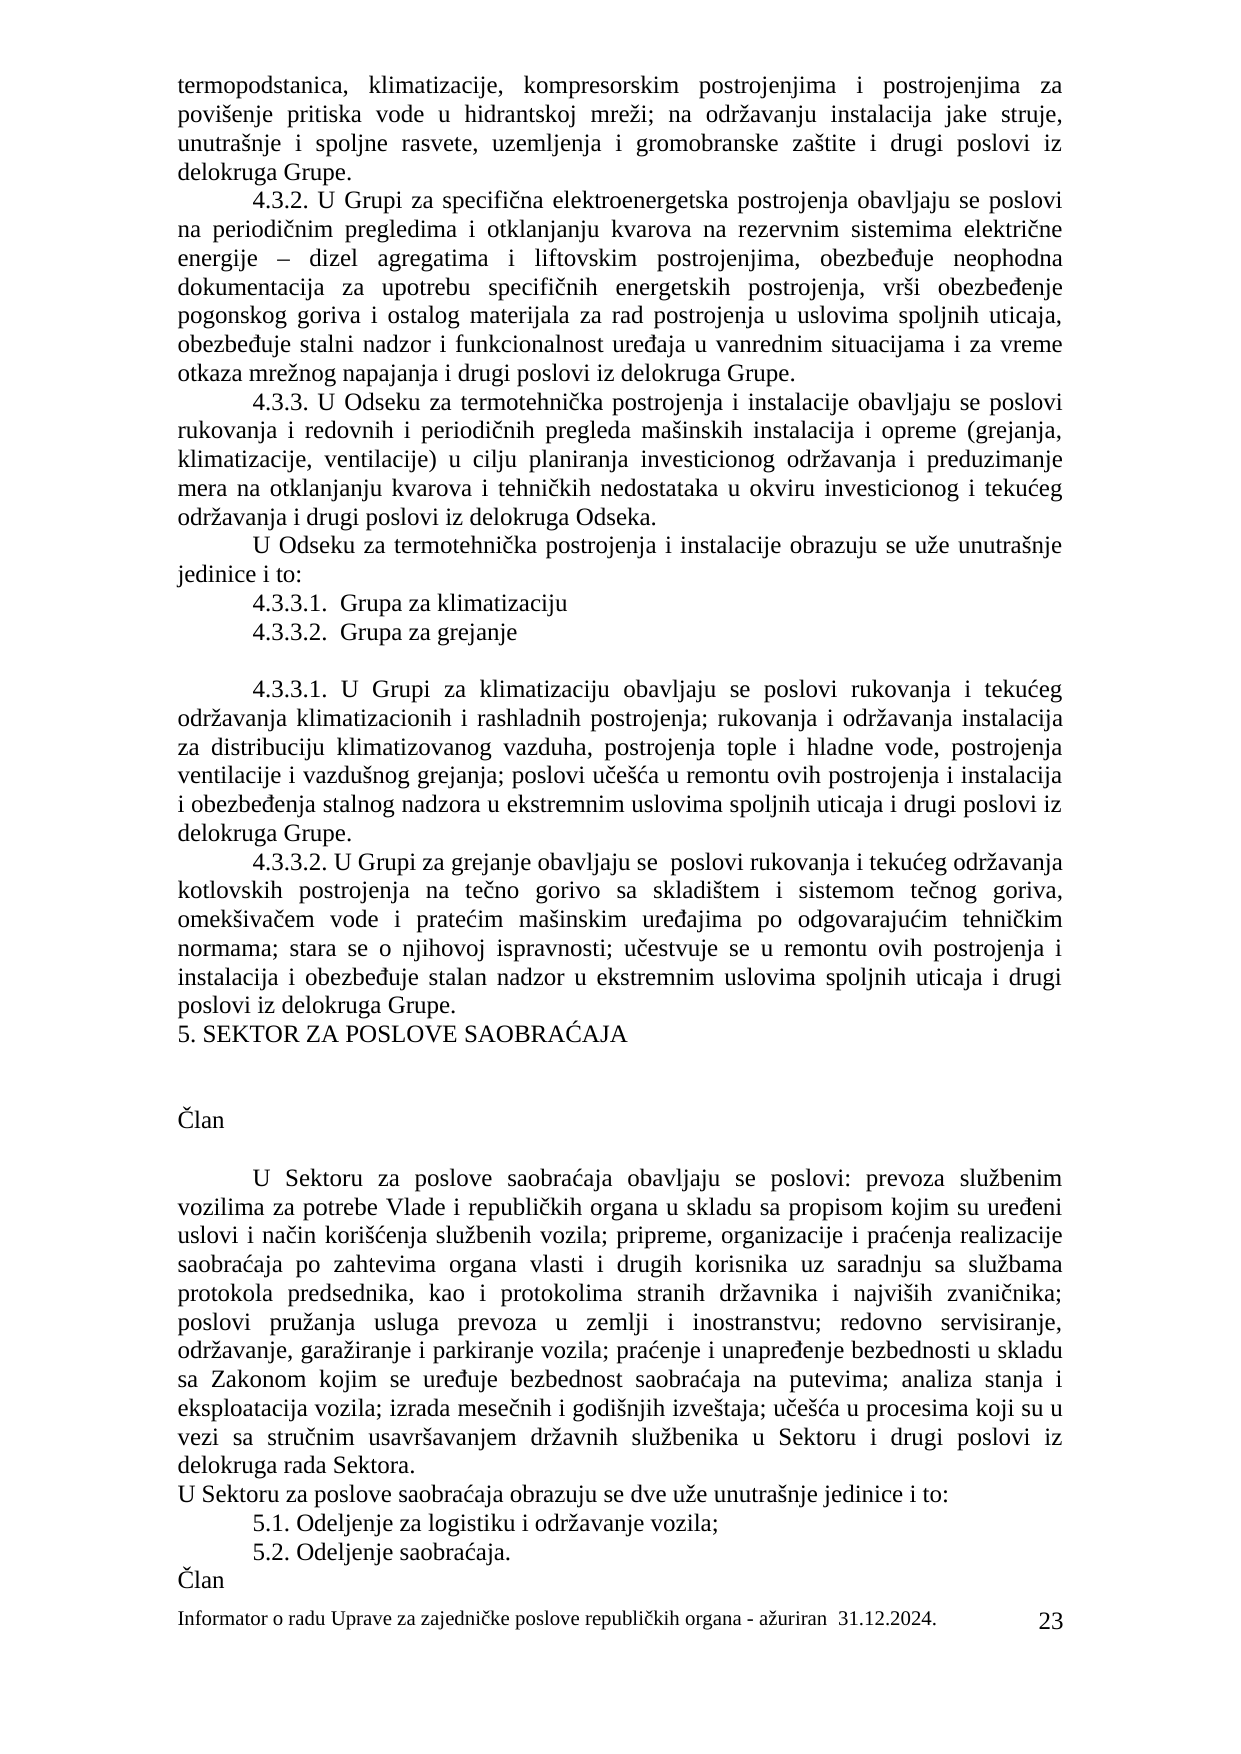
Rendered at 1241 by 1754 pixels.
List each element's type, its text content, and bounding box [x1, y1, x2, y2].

subtitle 4.3.2. U Grupi za specifična elektroenergetska postrojenja obavljaju se poslovi na periodičnim pregledima i otklanjanju kvarova na rezervnim sistemima električne energije – dizel agregatima i liftovskim postrojenjima, obezbeđuje neophodna dokumentacija za upotrebu specifičnih energetskih postrojenja, vrši obezbeđenje pogonskog goriva i ostalog materijala za rad postrojenja u uslovima spoljnih uticaja, obezbeđuje stalni nadzor i funkcionalnost uređaja u vanrednim situacijama i za vreme otkaza mrežnog napajanja i drugi poslovi iz delokruga Grupe. [177, 185, 1063, 387]
subtitle 4.3.3.2. U Grupi za grejanje obavljaju se poslovi rukovanja i tekućeg održavanja kotlovskih postrojenja na tečno gorivo sa skladištem i sistemom tečnog goriva, omekšivačem vode i pratećim mašinskim uređajima po odgovarajućim tehničkim normama; stara se o njihovoj ispravnosti; učestvuje se u remontu ovih postrojenja i instalacija i obezbeđuje stalan nadzor u ekstremnim uslovima spoljnih uticaja i drugi poslovi iz delokruga Grupe. [177, 847, 1063, 1019]
subtitle U Sektoru za poslove saobraćaja obrazuju se dve uže unutrašnje jedinice i to: [177, 1479, 1063, 1508]
subtitle termopodstanica, klimatizacije, kompresorskim postrojenjima i postrojenjima za povišenje pritiska vode u hidrantskoj mreži; na održavanju instalacija jake struje, unutrašnje i spoljne rasvete, uzemljenja i gromobranske zaštite i drugi poslovi iz delokruga Grupe. [177, 70, 1063, 185]
subtitle 5.2. Odeljenje saobraćaja. [177, 1537, 1063, 1565]
subtitle 4.3.3.2. Grupa za grejanje [177, 617, 1063, 645]
subtitle 4.3.3.1. U Grupi za klimatizaciju obavljaju se poslovi rukovanja i tekućeg održavanja klimatizacionih i rashladnih postrojenja; rukovanja i održavanja instalacija za distribuciju klimatizovanog vazduha, postrojenja tople i hladne vode, postrojenja ventilacije i vazdušnog grejanja; poslovi učešća u remontu ovih postrojenja i instalacija i obezbeđenja stalnog nadzora u ekstremnim uslovima spoljnih uticaja i drugi poslovi iz delokruga Grupe. [177, 674, 1063, 847]
subtitle 5. SEKTOR ZA POSLOVE SAOBRAĆAJA [177, 1019, 1063, 1048]
subtitle U Odseku za termotehnička postrojenja i instalacije obrazuju se uže unutrašnje jedinice i to: [177, 530, 1063, 588]
subtitle 5.1. Odeljenje za logistiku i održavanje vozila; [177, 1508, 1063, 1537]
subtitle 4.3.3.1. Grupa za klimatizaciju [177, 588, 1063, 617]
subtitle Član [177, 1565, 1063, 1594]
subtitle U Sektoru za poslove saobraćaja obavljaju se poslovi: prevoza službenim vozilima za potrebe Vlade i republičkih organa u skladu sa propisom kojim su uređeni uslovi i način korišćenja službenih vozila; pripreme, organizacije i praćenja realizacije saobraćaja po zahtevima organa vlasti i drugih korisnika uz saradnju sa službama protokola predsednika, kao i protokolima stranih državnika i najviših zvaničnika; poslovi pružanja usluga prevoza u zemlji i inostranstvu; redovno servisiranje, održavanje, garažiranje i parkiranje vozila; praćenje i unapređenje bezbednosti u skladu sa Zakonom kojim se uređuje bezbednost saobraćaja na putevima; analiza stanja i eksploatacija vozila; izrada mesečnih i godišnjih izveštaja; učešća u procesima koji su u vezi sa stručnim usavršavanjem državnih službenika u Sektoru i drugi poslovi iz delokruga rada Sektora. [177, 1163, 1063, 1479]
subtitle Član [177, 1105, 1063, 1134]
subtitle 4.3.3. U Odseku za termotehnička postrojenja i instalacije obavljaju se poslovi rukovanja i redovnih i periodičnih pregleda mašinskih instalacija i opreme (grejanja, klimatizacije, ventilacije) u cilju planiranja investicionog održavanja i preduzimanje mera na otklanjanju kvarova i tehničkih nedostataka u okviru investicionog i tekućeg održavanja i drugi poslovi iz delokruga Odseka. [177, 387, 1063, 530]
